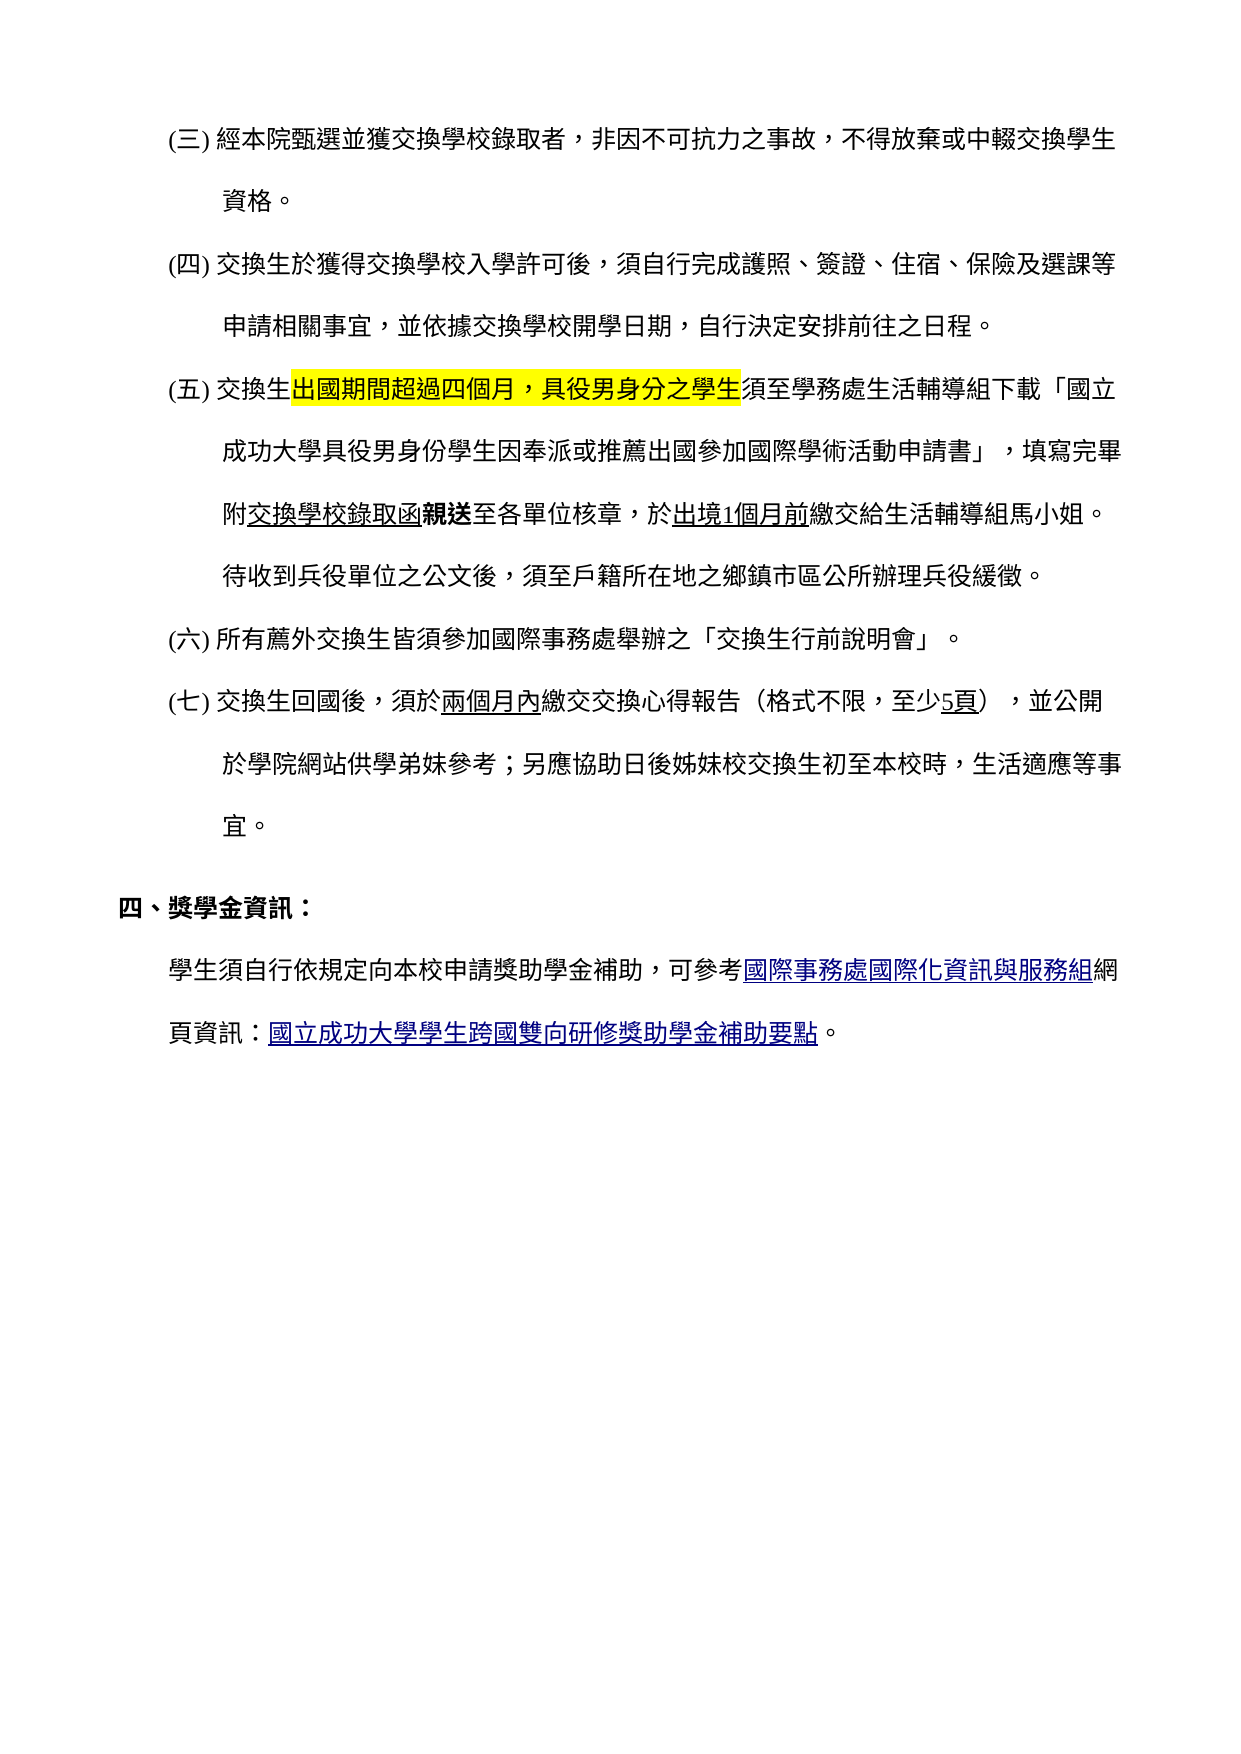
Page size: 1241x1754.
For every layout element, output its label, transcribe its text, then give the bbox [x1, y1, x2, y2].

text 四、獎學金資訊： [118, 864, 1122, 927]
text (七) 交換生回國後，須於兩個月內繳交交換心得報告（格式不限，至少5頁），並公開於學院網站供學弟妹參考；另應協助日後姊妹校交換生初至本校時，生活適應等事宜。 [168, 658, 1122, 846]
text (六) 所有薦外交換生皆須參加國際事務處舉辦之「交換生行前說明會」。 [168, 596, 1122, 658]
text (三) 經本院甄選並獲交換學校錄取者，非因不可抗力之事故，不得放棄或中輟交換學生資格。 [168, 96, 1122, 221]
text (四) 交換生於獲得交換學校入學許可後，須自行完成護照、簽證、住宿、保險及選課等申請相關事宜，並依據交換學校開學日期，自行決定安排前往之日程。 [168, 221, 1122, 346]
text 學生須自行依規定向本校申請獎助學金補助，可參考國際事務處國際化資訊與服務組網頁資訊：國立成功大學學生跨國雙向研修獎助學金補助要點。 [168, 927, 1122, 1052]
text (五) 交換生出國期間超過四個月，具役男身分之學生須至學務處生活輔導組下載「國立成功大學具役男身份學生因奉派或推薦出國參加國際學術活動申請書」，填寫完畢附交換學校錄取函親送至各單位核章，於出境1個月前繳交給生活輔導組馬小姐。待收到兵役單位之公文後，須至戶籍所在地之鄉鎮市區公所辦理兵役緩徵。 [168, 346, 1122, 596]
